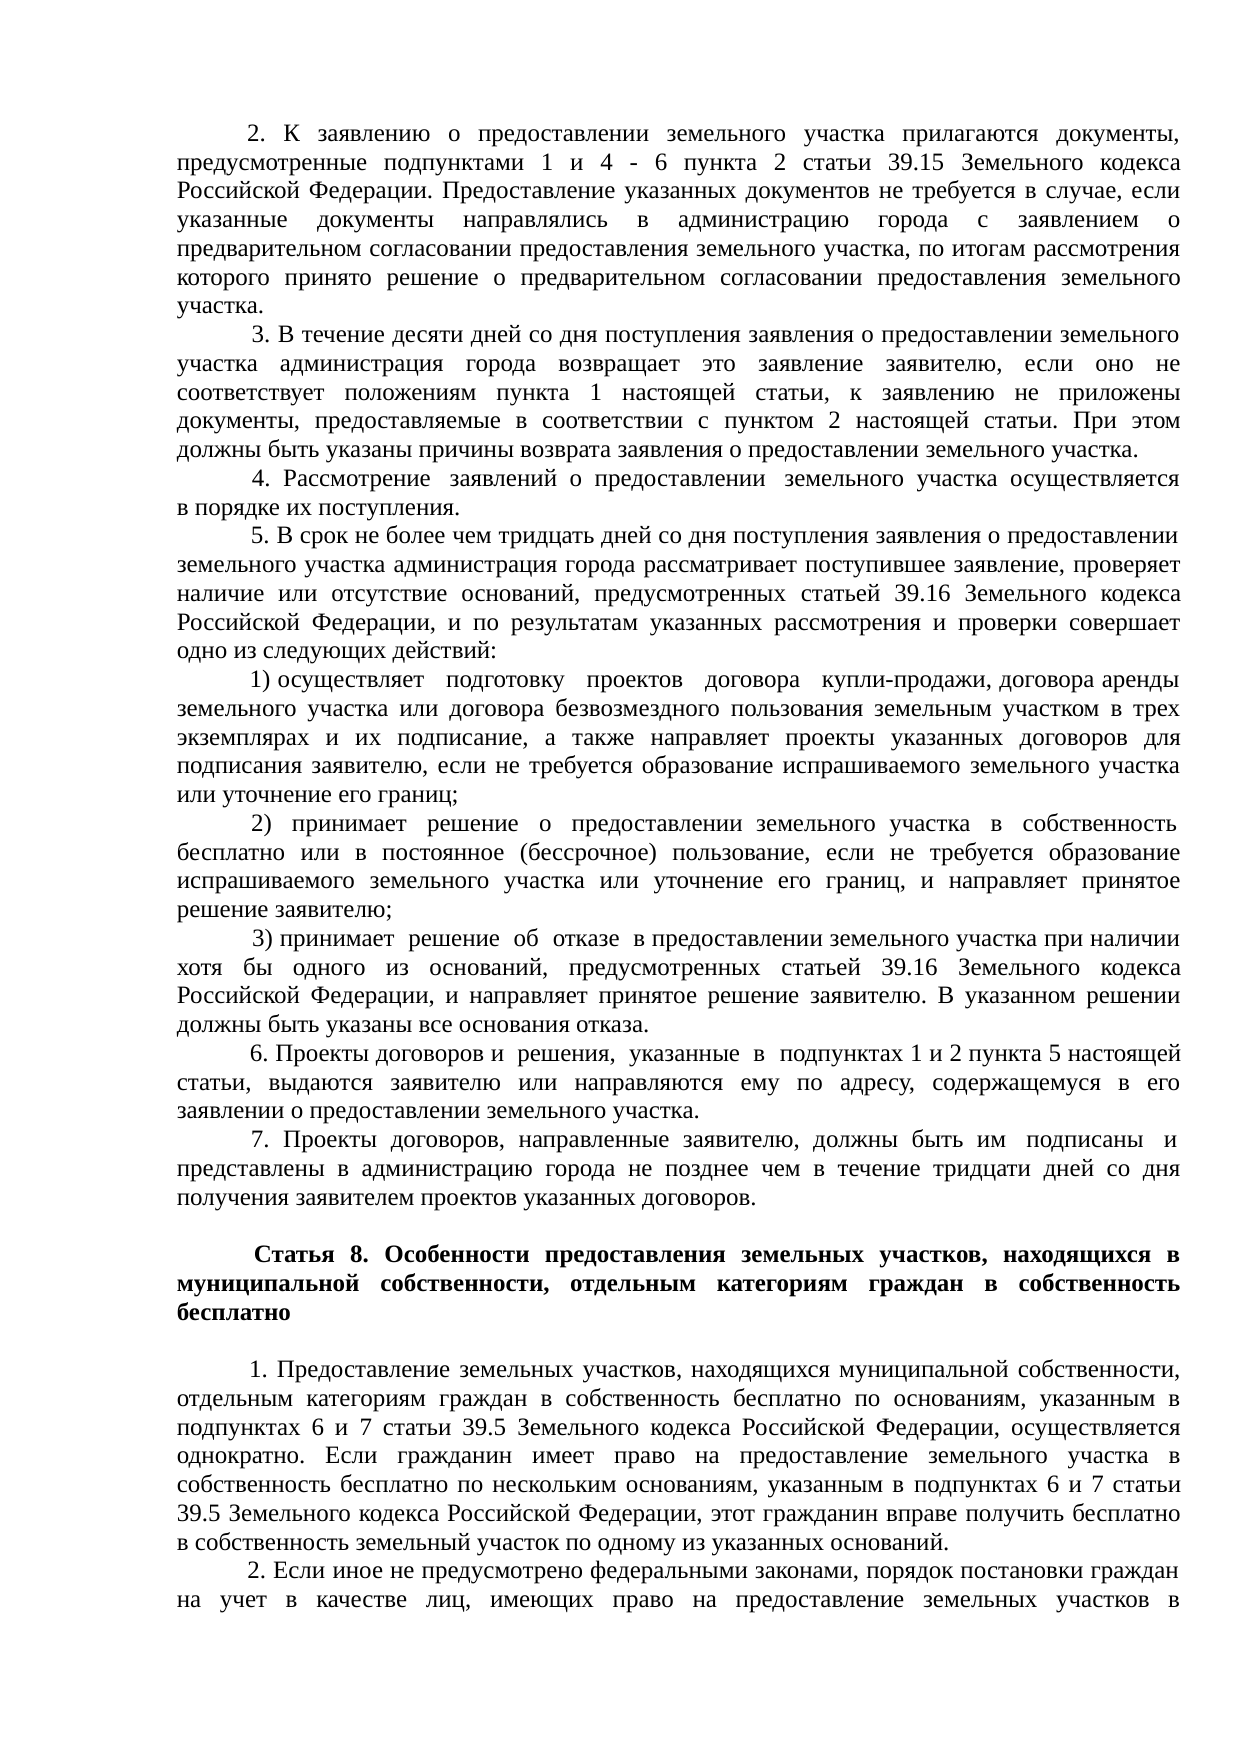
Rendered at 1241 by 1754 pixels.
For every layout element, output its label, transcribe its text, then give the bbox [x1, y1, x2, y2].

text 5. В срок не более чем тридцать дней со дня поступления заявления о предоставлении земельного участка администрация города рассматривает поступившее заявление, проверяет наличие или отсутствие оснований, предусмотренных статьей 39.16 Земельного кодекса Российской Федерации, и по результатам указанных рассмотрения и проверки совершает одно из следующих действий: [177, 521, 1181, 664]
text 2. К заявлению о предоставлении земельного участка прилагаются документы, предусмотренные подпунктами 1 и 4 - 6 пункта 2 статьи 39.15 Земельного кодекса Российской Федерации. Предоставление указанных документов не требуется в случае, если указанные документы направлялись в администрацию города с заявлением о предварительном согласовании предоставления земельного участка, по итогам рассмотрения которого принято решение о предварительном согласовании предоставления земельного участка. [177, 118, 1181, 319]
text 1) осуществляет подготовку проектов договора купли-продажи, договора аренды земельного участка или договора безвозмездного пользования земельным участком в трех экземплярах и их подписание, а также направляет проекты указанных договоров для подписания заявителю, если не требуется образование испрашиваемого земельного участка или уточнение его границ; [177, 664, 1181, 808]
text 4. Рассмотрение заявлений о предоставлении земельного участка осуществляется в порядке их поступления. [177, 463, 1181, 521]
text 2) принимает решение о предоставлении земельного участка в собственность бесплатно или в постоянное (бессрочное) пользование, если не требуется образование испрашиваемого земельного участка или уточнение его границ, и направляет принятое решение заявителю; [177, 808, 1181, 923]
text 7. Проекты договоров, направленные заявителю, должны быть им подписаны и представлены в администрацию города не позднее чем в течение тридцати дней со дня получения заявителем проектов указанных договоров. [177, 1124, 1181, 1211]
text 2. Если иное не предусмотрено федеральными законами, порядок постановки граждан на учет в качестве лиц, имеющих право на предоставление земельных участков в [177, 1556, 1181, 1613]
text 1. Предоставление земельных участков, находящихся муниципальной собственности, отдельным категориям граждан в собственность бесплатно по основаниям, указанным в подпунктах 6 и 7 статьи 39.5 Земельного кодекса Российской Федерации, осуществляется однократно. Если гражданин имеет право на предоставление земельного участка в собственность бесплатно по нескольким основаниям, указанным в подпунктах 6 и 7 статьи 39.5 Земельного кодекса Российской Федерации, этот гражданин вправе получить бесплатно в собственность земельный участок по одному из указанных оснований. [177, 1354, 1181, 1556]
text 3. В течение десяти дней со дня поступления заявления о предоставлении земельного участка администрация города возвращает это заявление заявителю, если оно не соответствует положениям пункта 1 настоящей статьи, к заявлению не приложены документы, предоставляемые в соответствии с пунктом 2 настоящей статьи. При этом должны быть указаны причины возврата заявления о предоставлении земельного участка. [177, 319, 1181, 463]
text Статья 8. Особенности предоставления земельных участков, находящихся в муниципальной собственности, отдельным категориям граждан в собственность бесплатно [177, 1239, 1181, 1326]
text 3) принимает решение об отказе в предоставлении земельного участка при наличии хотя бы одного из оснований, предусмотренных статьей 39.16 Земельного кодекса Российской Федерации, и направляет принятое решение заявителю. В указанном решении должны быть указаны все основания отказа. [177, 923, 1181, 1038]
text 6. Проекты договоров и решения, указанные в подпунктах 1 и 2 пункта 5 настоящей статьи, выдаются заявителю или направляются ему по адресу, содержащемуся в его заявлении о предоставлении земельного участка. [177, 1038, 1181, 1124]
